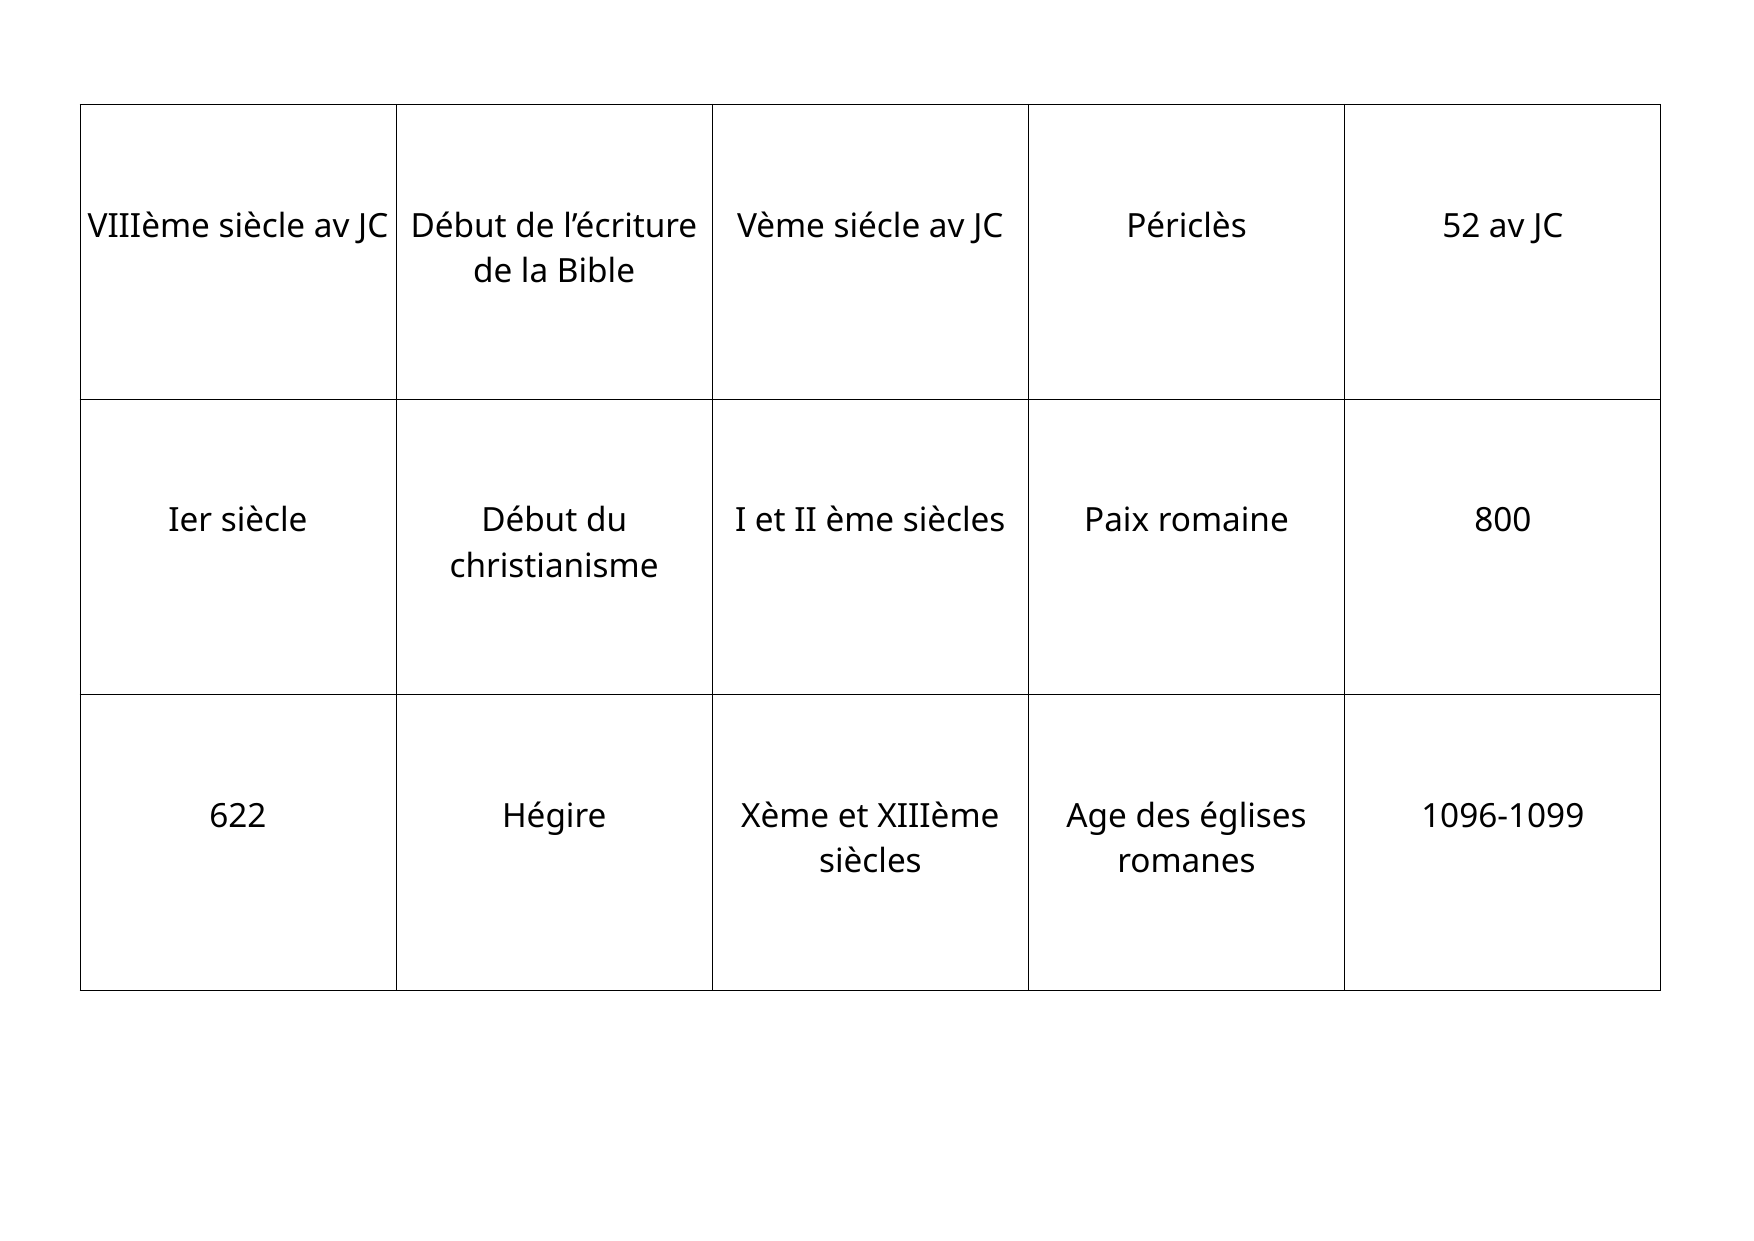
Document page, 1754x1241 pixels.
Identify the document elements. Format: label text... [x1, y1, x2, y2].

table_cell I et II ème siècles [713, 400, 1028, 694]
table_header VIIIème siècle av JC [81, 105, 396, 399]
table_cell 1096-1099 [1345, 695, 1660, 990]
table_cell Ier siècle [81, 400, 396, 694]
table_cell Xème et XIIIème siècles [713, 695, 1028, 990]
table_header 52 av JC [1345, 105, 1660, 399]
table_header Vème siécle av JC [713, 105, 1028, 399]
table_cell Paix romaine [1029, 400, 1344, 694]
table_cell 622 [81, 695, 396, 990]
table_header Début de l’écriture de la Bible [397, 105, 712, 399]
table_cell 800 [1345, 400, 1660, 694]
table_cell Hégire [397, 695, 712, 990]
table_cell Début du christianisme [397, 400, 712, 694]
table_header Périclès [1029, 105, 1344, 399]
table_cell Age des églises romanes [1029, 695, 1344, 990]
